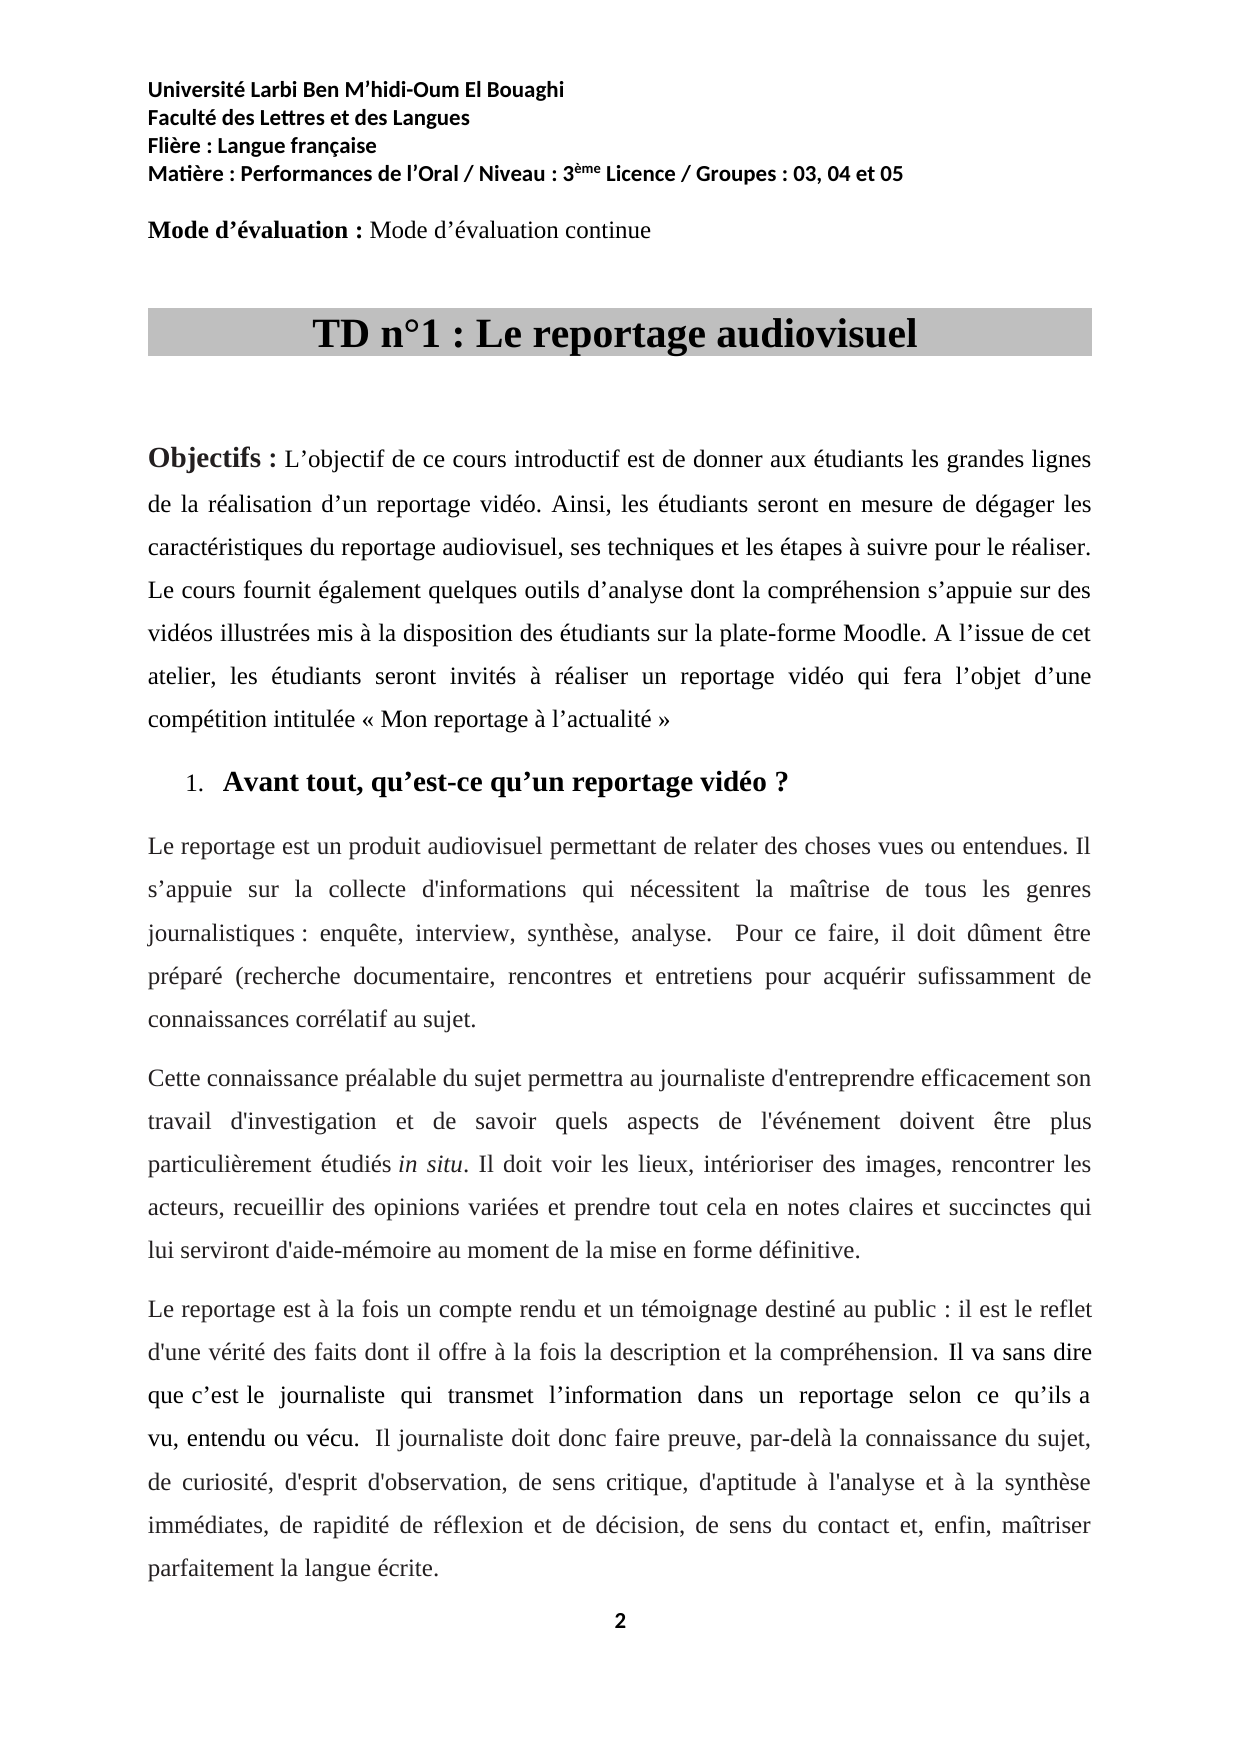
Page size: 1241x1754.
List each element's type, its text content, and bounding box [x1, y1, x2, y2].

list Avant tout, qu’est-ce qu’un reportage vidéo ? [185, 764, 1092, 798]
text Le reportage est à la fois un compte rendu et un témoignage destiné au public : il est le reflet d'une vérité des faits dont il offre à la fois la description et la compréhension. Il va sans dire que c’est le journaliste qui transmet l’information dans un reportage selon ce qu’ils a vu, entendu ou vécu. Il journaliste doit donc faire preuve, par-delà la connaissance du sujet, de curiosité, d'esprit d'observation, de sens critique, d'aptitude à l'analyse et à la synthèse immédiates, de rapidité de réflexion et de décision, de sens du contact et, enfin, maîtriser parfaitement la langue écrite. [148, 1294, 1092, 1582]
text Le reportage est un produit audiovisuel permettant de relater des choses vues ou entendues. Il s’appuie sur la collecte d'informations qui nécessitent la maîtrise de tous les genres journalistiques : enquête, interview, synthèse, analyse. Pour ce faire, il doit dûment être préparé (recherche documentaire, rencontres et entretiens pour acquérir sufissamment de connaissances corrélatif au sujet. [148, 831, 1092, 1033]
text TD n°1 : Le reportage audiovisuel [148, 308, 1092, 356]
text Objectifs : L’objectif de ce cours introductif est de donner aux étudiants les grandes lignes de la réalisation d’un reportage vidéo. Ainsi, les étudiants seront en mesure de dégager les caractéristiques du reportage audiovisuel, ses techniques et les étapes à suivre pour le réaliser. Le cours fournit également quelques outils d’analyse dont la compréhension s’appuie sur des vidéos illustrées mis à la disposition des étudiants sur la plate-forme Moodle. A l’issue de cet atelier, les étudiants seront invités à réaliser un reportage vidéo qui fera l’objet d’une compétition intitulée « Mon reportage à l’actualité » [148, 439, 1092, 733]
text Cette connaissance préalable du sujet permettra au journaliste d'entreprendre efficacement son travail d'investigation et de savoir quels aspects de l'événement doivent être plus particulièrement étudiés in situ. Il doit voir les lieux, intérioriser des images, rencontrer les acteurs, recueillir des opinions variées et prendre tout cela en notes claires et succinctes qui lui serviront d'aide-mémoire au moment de la mise en forme définitive. [148, 1063, 1092, 1264]
text Mode d’évaluation : Mode d’évaluation continue [148, 215, 1092, 244]
